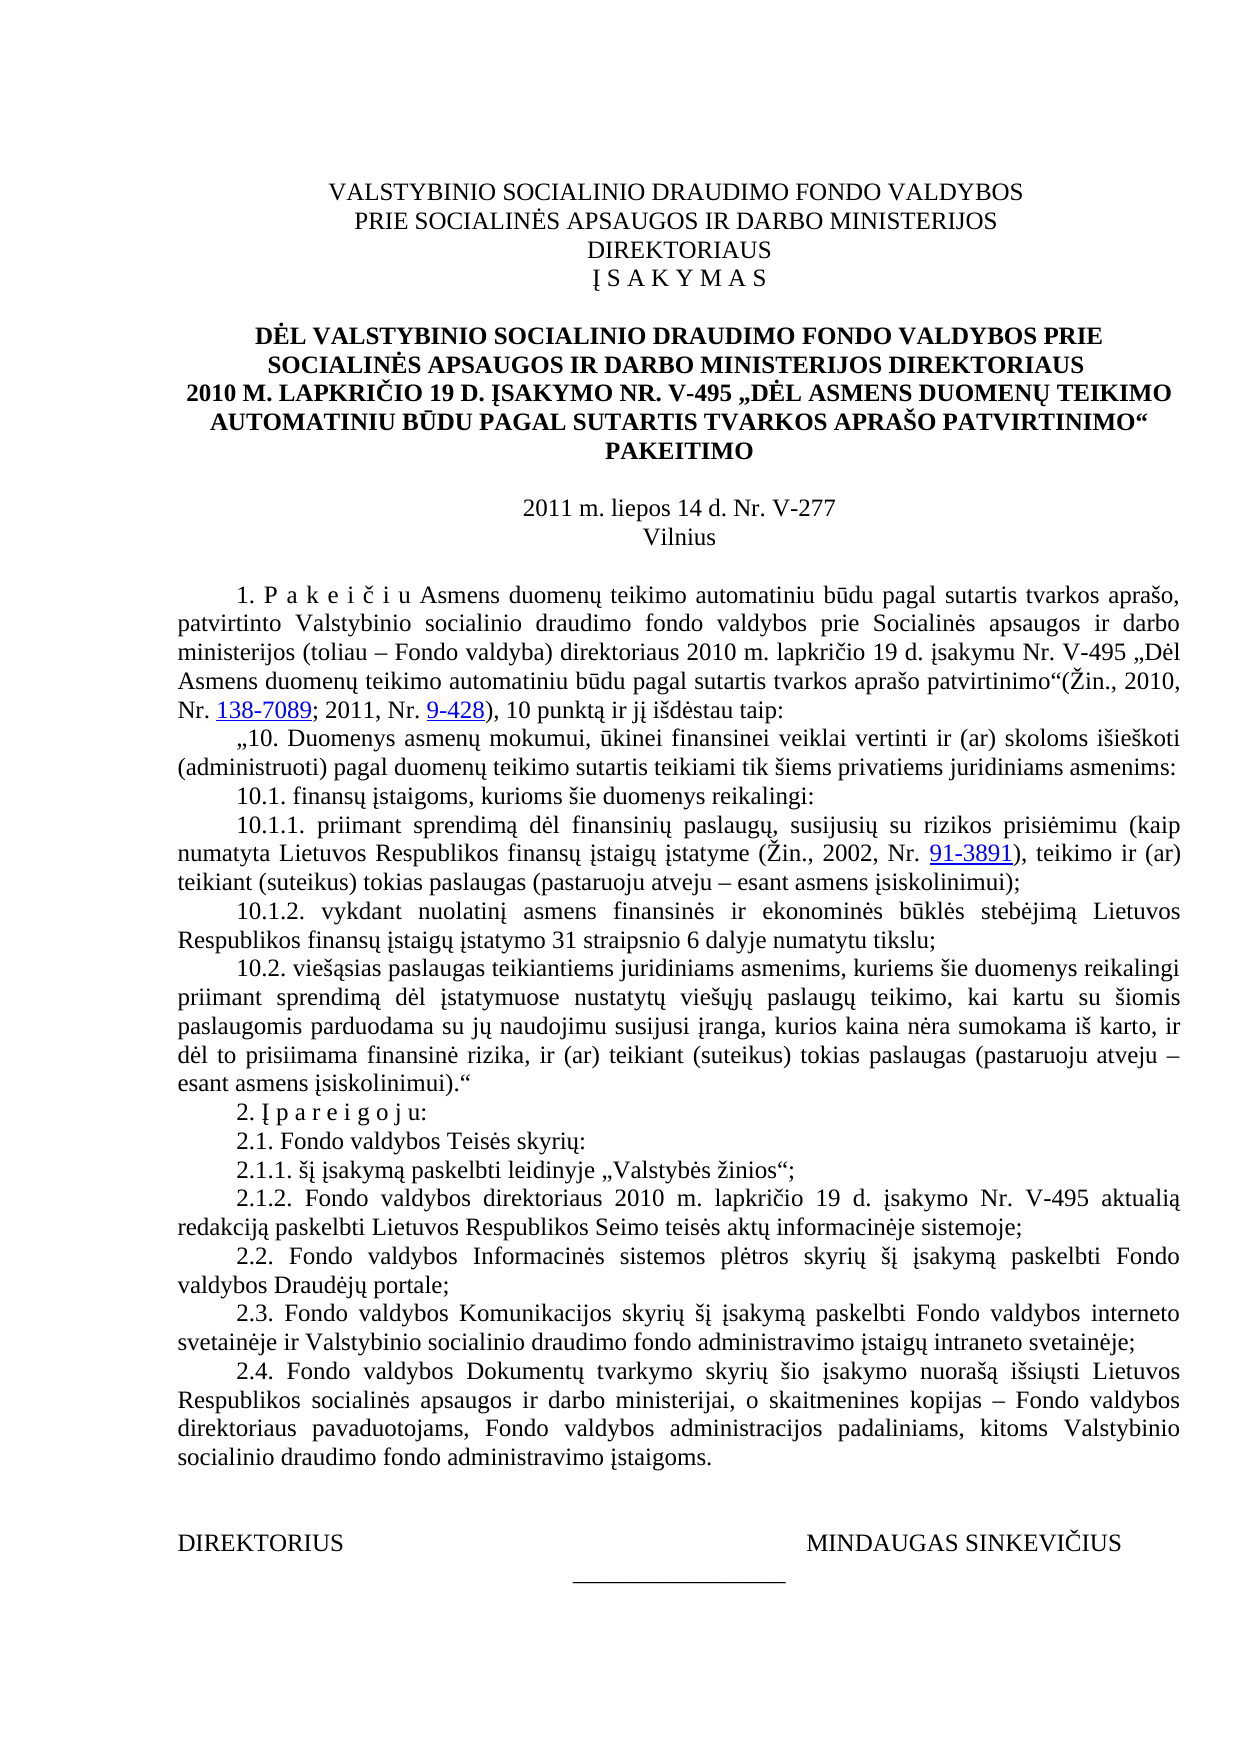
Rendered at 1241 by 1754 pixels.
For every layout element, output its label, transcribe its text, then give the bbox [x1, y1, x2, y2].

text 1. P a k e i č i u Asmens duomenų teikimo automatiniu būdu pagal sutartis tvarkos aprašo, patvirtinto Valstybinio socialinio draudimo fondo valdybos prie Socialinės apsaugos ir darbo ministerijos (toliau – Fondo valdyba) direktoriaus 2010 m. lapkričio 19 d. įsakymu Nr. V-495 „Dėl Asmens duomenų teikimo automatiniu būdu pagal sutartis tvarkos aprašo patvirtinimo“(Žin., 2010, Nr. 138-7089; 2011, Nr. 9-428), 10 punktą ir jį išdėstau taip: [177, 580, 1181, 723]
text 2.1. Fondo valdybos Teisės skyrių: [177, 1126, 1181, 1155]
text 10.1.2. vykdant nuolatinį asmens finansinės ir ekonominės būklės stebėjimą Lietuvos Respublikos finansų įstaigų įstatymo 31 straipsnio 6 dalyje numatytu tikslu; [177, 896, 1181, 953]
text _________________ [177, 1557, 1181, 1586]
text 2.1.1. šį įsakymą paskelbti leidinyje „Valstybės žinios“; [177, 1155, 1181, 1183]
text 2.1.2. Fondo valdybos direktoriaus 2010 m. lapkričio 19 d. įsakymo Nr. V-495 aktualią redakciją paskelbti Lietuvos Respublikos Seimo teisės aktų informacinėje sistemoje; [177, 1183, 1181, 1241]
text „10. Duomenys asmenų mokumui, ūkinei finansinei veiklai vertinti ir (ar) skoloms išieškoti (administruoti) pagal duomenų teikimo sutartis teikiami tik šiems privatiems juridiniams asmenims: [177, 723, 1181, 781]
text VALSTYBINIO SOCIALINIO DRAUDIMO FONDO VALDYBOS PRIE SOCIALINĖS APSAUGOS IR DARBO MINISTERIJOS [177, 177, 1181, 235]
text 2.2. Fondo valdybos Informacinės sistemos plėtros skyrių šį įsakymą paskelbti Fondo valdybos Draudėjų portale; [177, 1241, 1181, 1298]
text 10.2. viešąsias paslaugas teikiantiems juridiniams asmenims, kuriems šie duomenys reikalingi priimant sprendimą dėl įstatymuose nustatytų viešųjų paslaugų teikimo, kai kartu su šiomis paslaugomis parduodama su jų naudojimu susijusi įranga, kurios kaina nėra sumokama iš karto, ir dėl to prisiimama finansinė rizika, ir (ar) teikiant (suteikus) tokias paslaugas (pastaruoju atveju – esant asmens įsiskolinimui).“ [177, 953, 1181, 1097]
text 2. Į p a r e i g o j u: [177, 1097, 1181, 1126]
text DIREKTORIAUS [177, 235, 1181, 263]
text Vilnius [177, 522, 1181, 551]
text 10.1. finansų įstaigoms, kurioms šie duomenys reikalingi: [177, 781, 1181, 810]
text Į S A K Y M A S [177, 263, 1181, 292]
text 10.1.1. priimant sprendimą dėl finansinių paslaugų, susijusių su rizikos prisiėmimu (kaip numatyta Lietuvos Respublikos finansų įstaigų įstatyme (Žin., 2002, Nr. 91-3891), teikimo ir (ar) teikiant (suteikus) tokias paslaugas (pastaruoju atveju – esant asmens įsiskolinimui); [177, 810, 1181, 896]
text DĖL VALSTYBINIO SOCIALINIO DRAUDIMO FONDO VALDYBOS PRIE SOCIALINĖS APSAUGOS IR DARBO MINISTERIJOS DIREKTORIAUS 2010 M. lapkričio 19 d. ĮSAKYMO NR. V-495 „DĖL ASMENS DUOMENŲ TEIKIMO AUTOMATINIU BŪDU PAGAL SUTARTIS TVARKOS APRAŠO PATVIRTINIMO“ PAKEITIMO [177, 321, 1181, 465]
text 2011 m. liepos 14 d. Nr. V-277 [177, 493, 1181, 522]
text 2.4. Fondo valdybos Dokumentų tvarkymo skyrių šio įsakymo nuorašą išsiųsti Lietuvos Respublikos socialinės apsaugos ir darbo ministerijai, o skaitmenines kopijas – Fondo valdybos direktoriaus pavaduotojams, Fondo valdybos administracijos padaliniams, kitoms Valstybinio socialinio draudimo fondo administravimo įstaigoms. [177, 1356, 1181, 1471]
text Direktorius Mindaugas Sinkevičius [177, 1528, 1181, 1557]
text 2.3. Fondo valdybos Komunikacijos skyrių šį įsakymą paskelbti Fondo valdybos interneto svetainėje ir Valstybinio socialinio draudimo fondo administravimo įstaigų intraneto svetainėje; [177, 1298, 1181, 1356]
